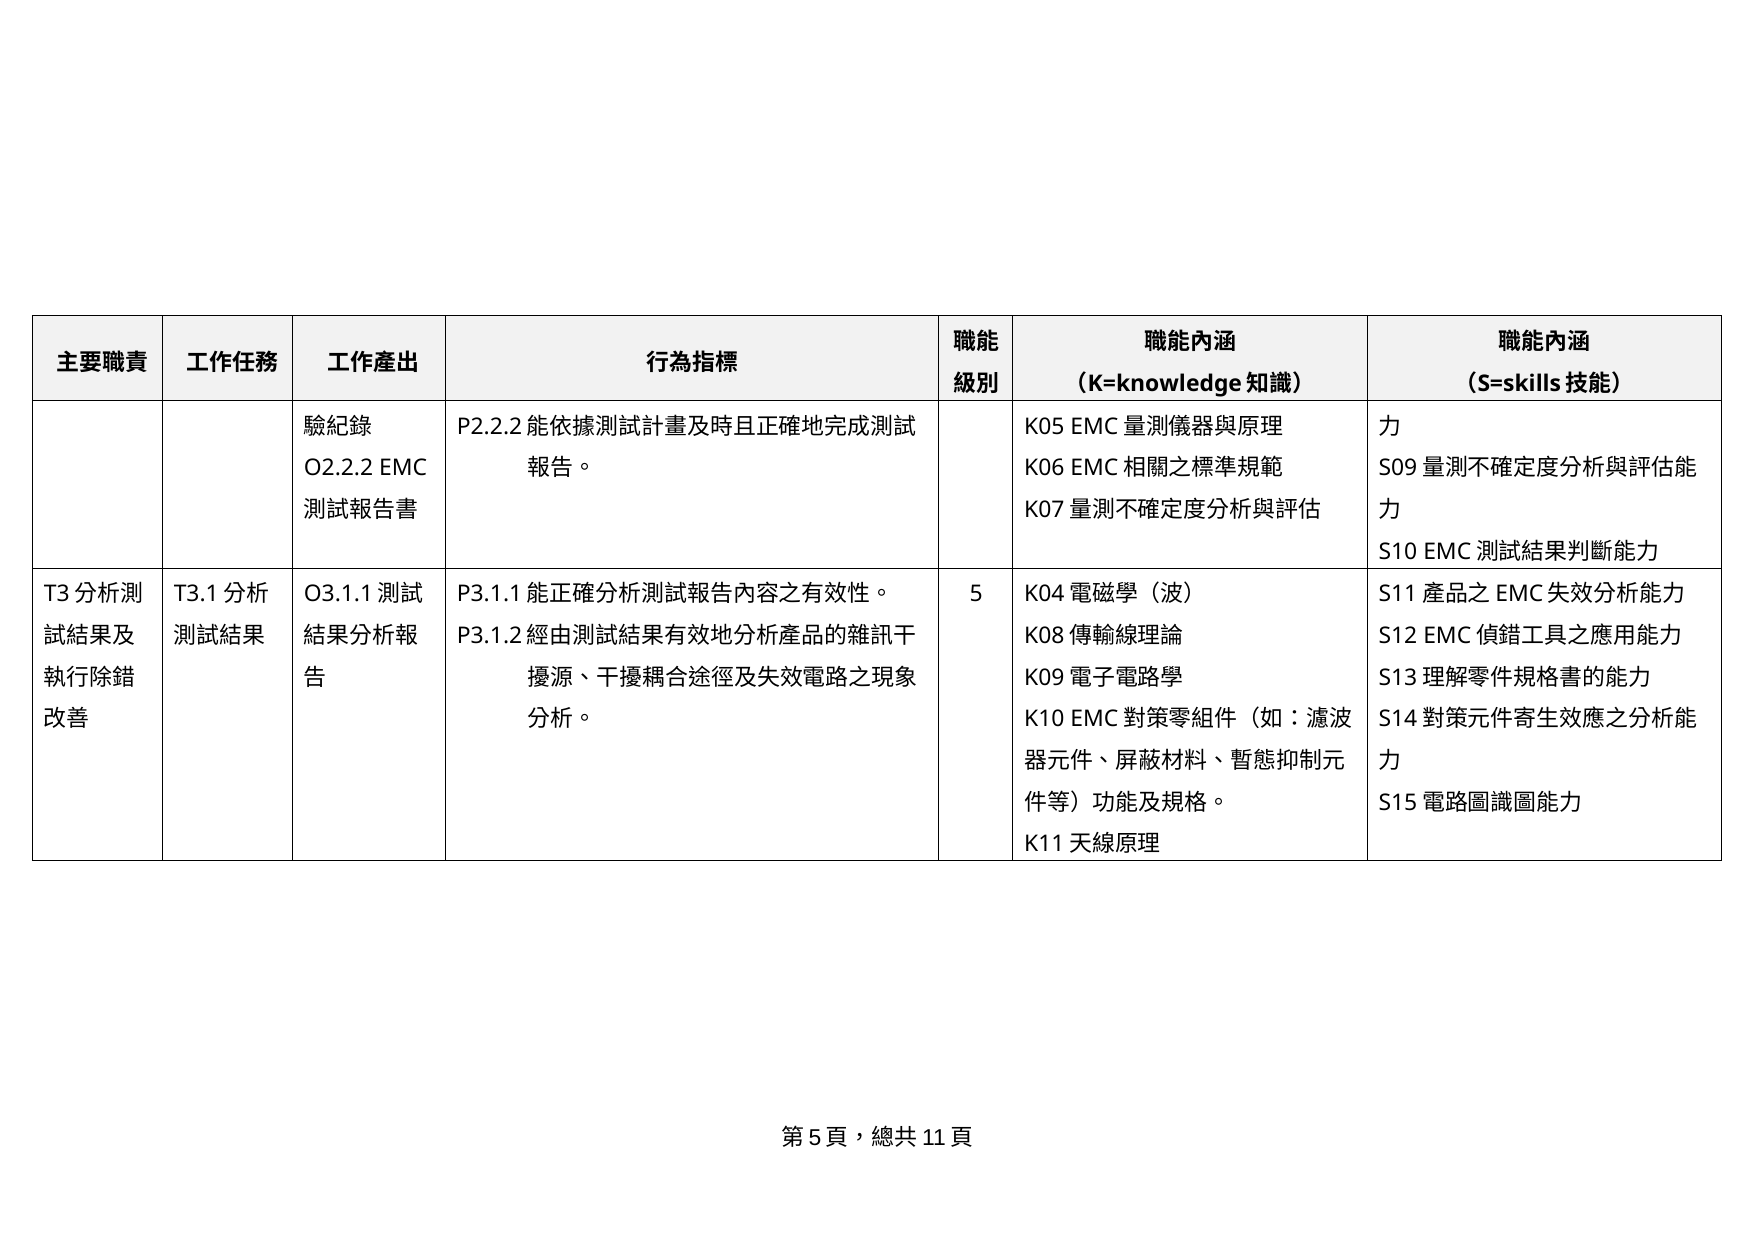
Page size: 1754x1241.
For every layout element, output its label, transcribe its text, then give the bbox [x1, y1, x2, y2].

table_cell K05 EMC量測儀器與原理 K06 EMC相關之標準規範 K07量測不確定度分析與評估 [1013, 401, 1367, 567]
table_header 職能內涵 （K=knowledge知識） [1013, 316, 1367, 400]
table_cell [33, 401, 162, 567]
table_cell O3.1.1測試結果分析報告 [293, 569, 445, 860]
table_cell T3分析測試結果及執行除錯改善 [33, 569, 162, 860]
table_header 職能內涵 （S=skills技能） [1368, 316, 1721, 400]
table_cell T3.1分析測試結果 [163, 569, 292, 860]
table_cell [939, 401, 1012, 567]
table_cell 驗紀錄 O2.2.2 EMC測試報告書 [293, 401, 445, 567]
table_cell 5 [939, 569, 1012, 860]
table_header 工作產出 [293, 316, 445, 400]
table_cell P2.2.2能依據測試計畫及時且正確地完成測試報告。 [446, 401, 938, 567]
table_header 工作任務 [163, 316, 292, 400]
table_header 行為指標 [446, 316, 938, 400]
table_cell K04電磁學（波） K08傳輸線理論 K09電子電路學 K10 EMC對策零組件（如：濾波器元件、屏蔽材料、暫態抑制元件等）功能及規格。 K11天線原理 [1013, 569, 1367, 860]
table_header 主要職責 [33, 316, 162, 400]
table_cell [163, 401, 292, 567]
table_cell 力 S09量測不確定度分析與評估能力 S10 EMC測試結果判斷能力 [1368, 401, 1721, 567]
table_cell P3.1.1能正確分析測試報告內容之有效性。 P3.1.2經由測試結果有效地分析產品的雜訊干擾源、干擾耦合途徑及失效電路之現象分析。 [446, 569, 938, 860]
table_header 職能級別 [939, 316, 1012, 400]
table_cell S11產品之EMC失效分析能力 S12 EMC偵錯工具之應用能力 S13理解零件規格書的能力 S14對策元件寄生效應之分析能力 S15電路圖識圖能力 [1368, 569, 1721, 860]
